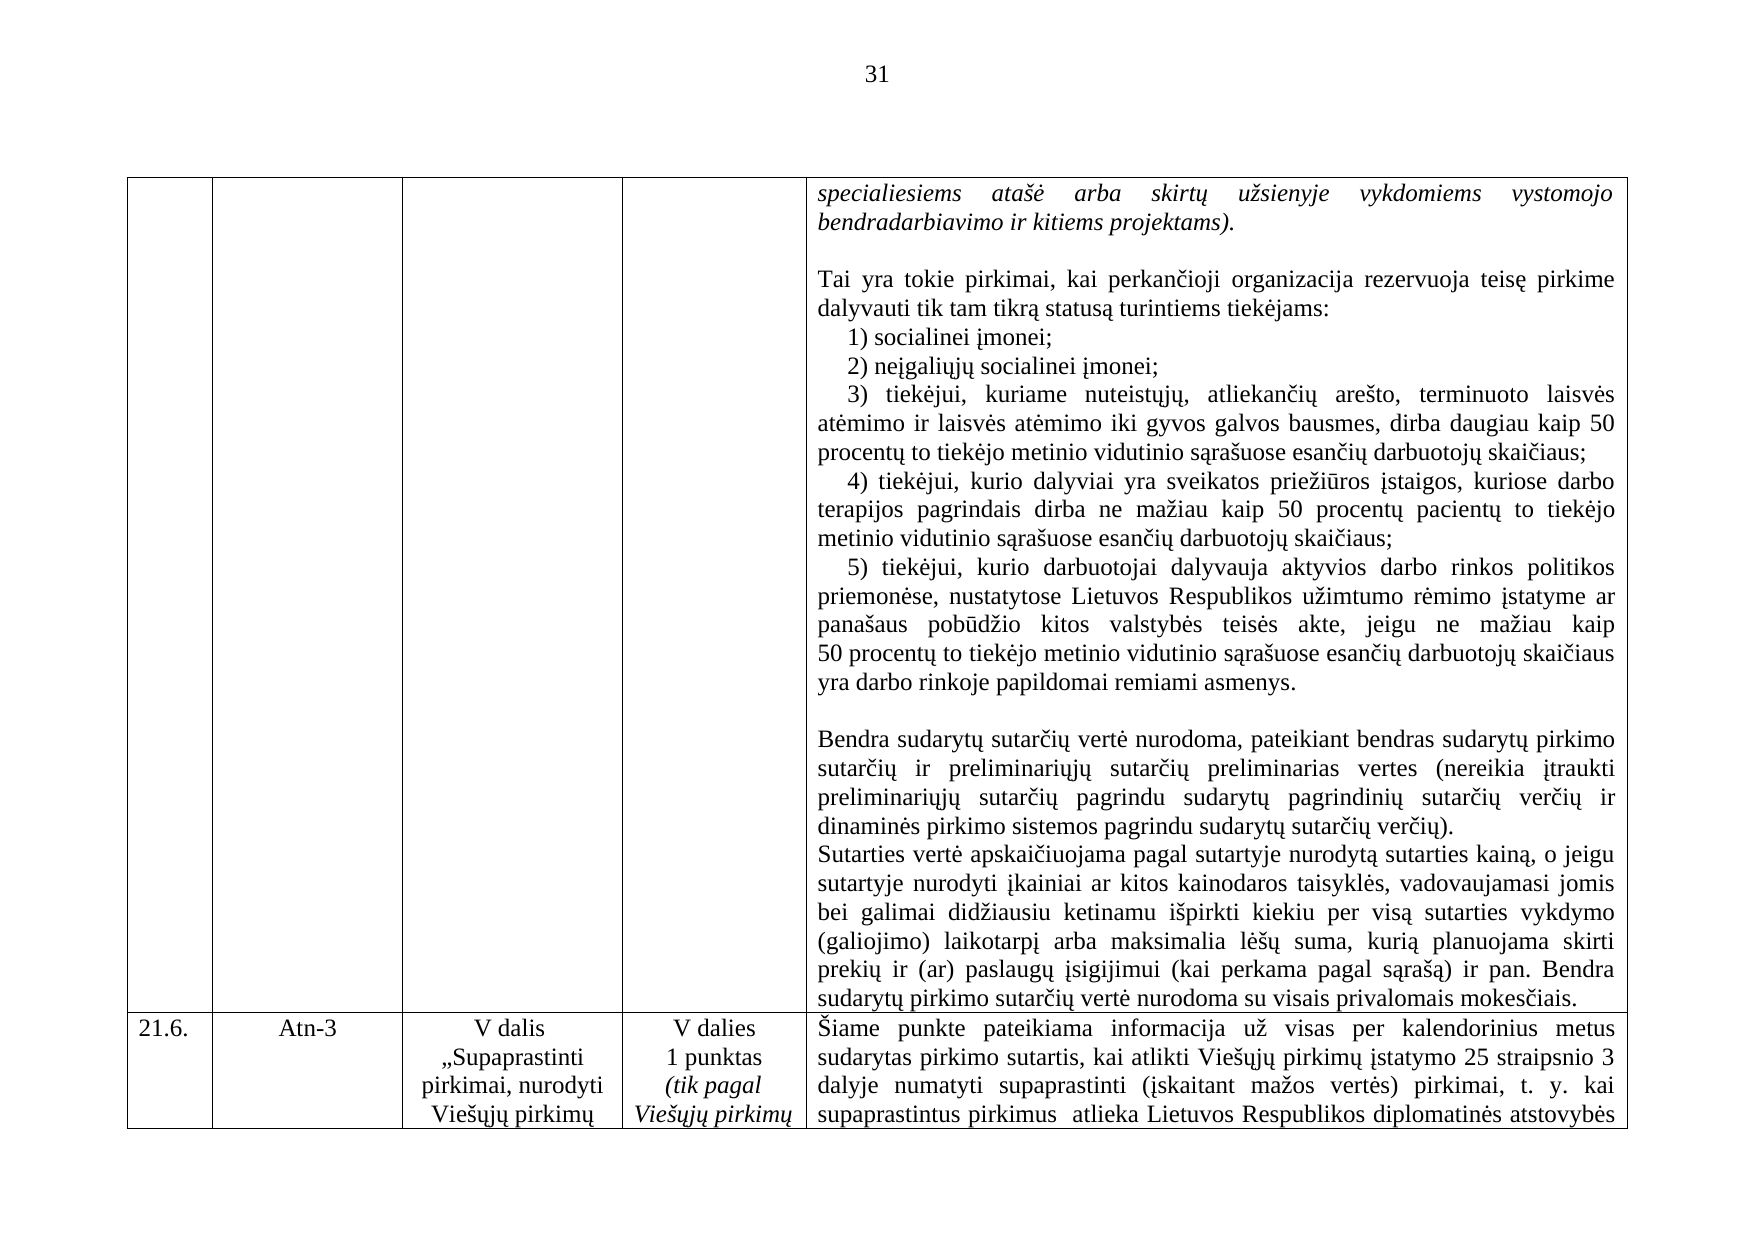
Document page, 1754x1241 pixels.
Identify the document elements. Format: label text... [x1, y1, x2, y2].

table_cell V dalies 1 punktas (tik pagal Viešųjų pirkimų [623, 1013, 806, 1128]
table_cell [403, 178, 622, 1012]
table_cell Atn-3 [213, 1013, 402, 1128]
table_cell [213, 178, 402, 1012]
table_cell specialiesiems atašė arba skirtų užsienyje vykdomiems vystomojo bendradarbiavimo ir kitiems projektams). Tai yra tokie pirkimai, kai perkančioji organizacija rezervuoja teisę pirkime dalyvauti tik tam tikrą statusą turintiems tiekėjams: 1) socialinei įmonei; 2) neįgaliųjų socialinei įmonei; 3) tiekėjui, kuriame nuteistųjų, atliekančių arešto, terminuoto laisvės atėmimo ir laisvės atėmimo iki gyvos galvos bausmes, dirba daugiau kaip 50 procentų to tiekėjo metinio vidutinio sąrašuose esančių darbuotojų skaičiaus; 4) tiekėjui, kurio dalyviai yra sveikatos priežiūros įstaigos, kuriose darbo terapijos pagrindais dirba ne mažiau kaip 50 procentų pacientų to tiekėjo metinio vidutinio sąrašuose esančių darbuotojų skaičiaus; 5) tiekėjui, kurio darbuotojai dalyvauja aktyvios darbo rinkos politikos priemonėse, nustatytose Lietuvos Respublikos užimtumo rėmimo įstatyme ar panašaus pobūdžio kitos valstybės teisės akte, jeigu ne mažiau kaip 50 procentų to tiekėjo metinio vidutinio sąrašuose esančių darbuotojų skaičiaus yra darbo rinkoje papildomai remiami asmenys. Bendra sudarytų sutarčių vertė nurodoma, pateikiant bendras sudarytų pirkimo sutarčių ir preliminariųjų sutarčių preliminarias vertes (nereikia įtraukti preliminariųjų sutarčių pagrindu sudarytų pagrindinių sutarčių verčių ir dinaminės pirkimo sistemos pagrindu sudarytų sutarčių verčių). Sutarties vertė apskaičiuojama pagal sutartyje nurodytą sutarties kainą, o jeigu sutartyje nurodyti įkainiai ar kitos kainodaros taisyklės, vadovaujamasi jomis bei galimai didžiausiu ketinamu išpirkti kiekiu per visą sutarties vykdymo (galiojimo) laikotarpį arba maksimalia lėšų suma, kurią planuojama skirti prekių ir (ar) paslaugų įsigijimui (kai perkama pagal sąrašą) ir pan. Bendra sudarytų pirkimo sutarčių vertė nurodoma su visais privalomais mokesčiais. [807, 178, 1627, 1012]
table_cell 21.6. [128, 1013, 212, 1128]
table_cell [128, 178, 212, 1012]
table_cell [623, 178, 806, 1012]
table_cell Šiame punkte pateikiama informacija už visas per kalendorinius metus sudarytas pirkimo sutartis, kai atlikti Viešųjų pirkimų įstatymo 25 straipsnio 3 dalyje numatyti supaprastinti (įskaitant mažos vertės) pirkimai, t. y. kai supaprastintus pirkimus atlieka Lietuvos Respublikos diplomatinės atstovybės [807, 1013, 1627, 1128]
table_cell V dalis „Supaprastinti pirkimai, nurodyti Viešųjų pirkimų [403, 1013, 622, 1128]
